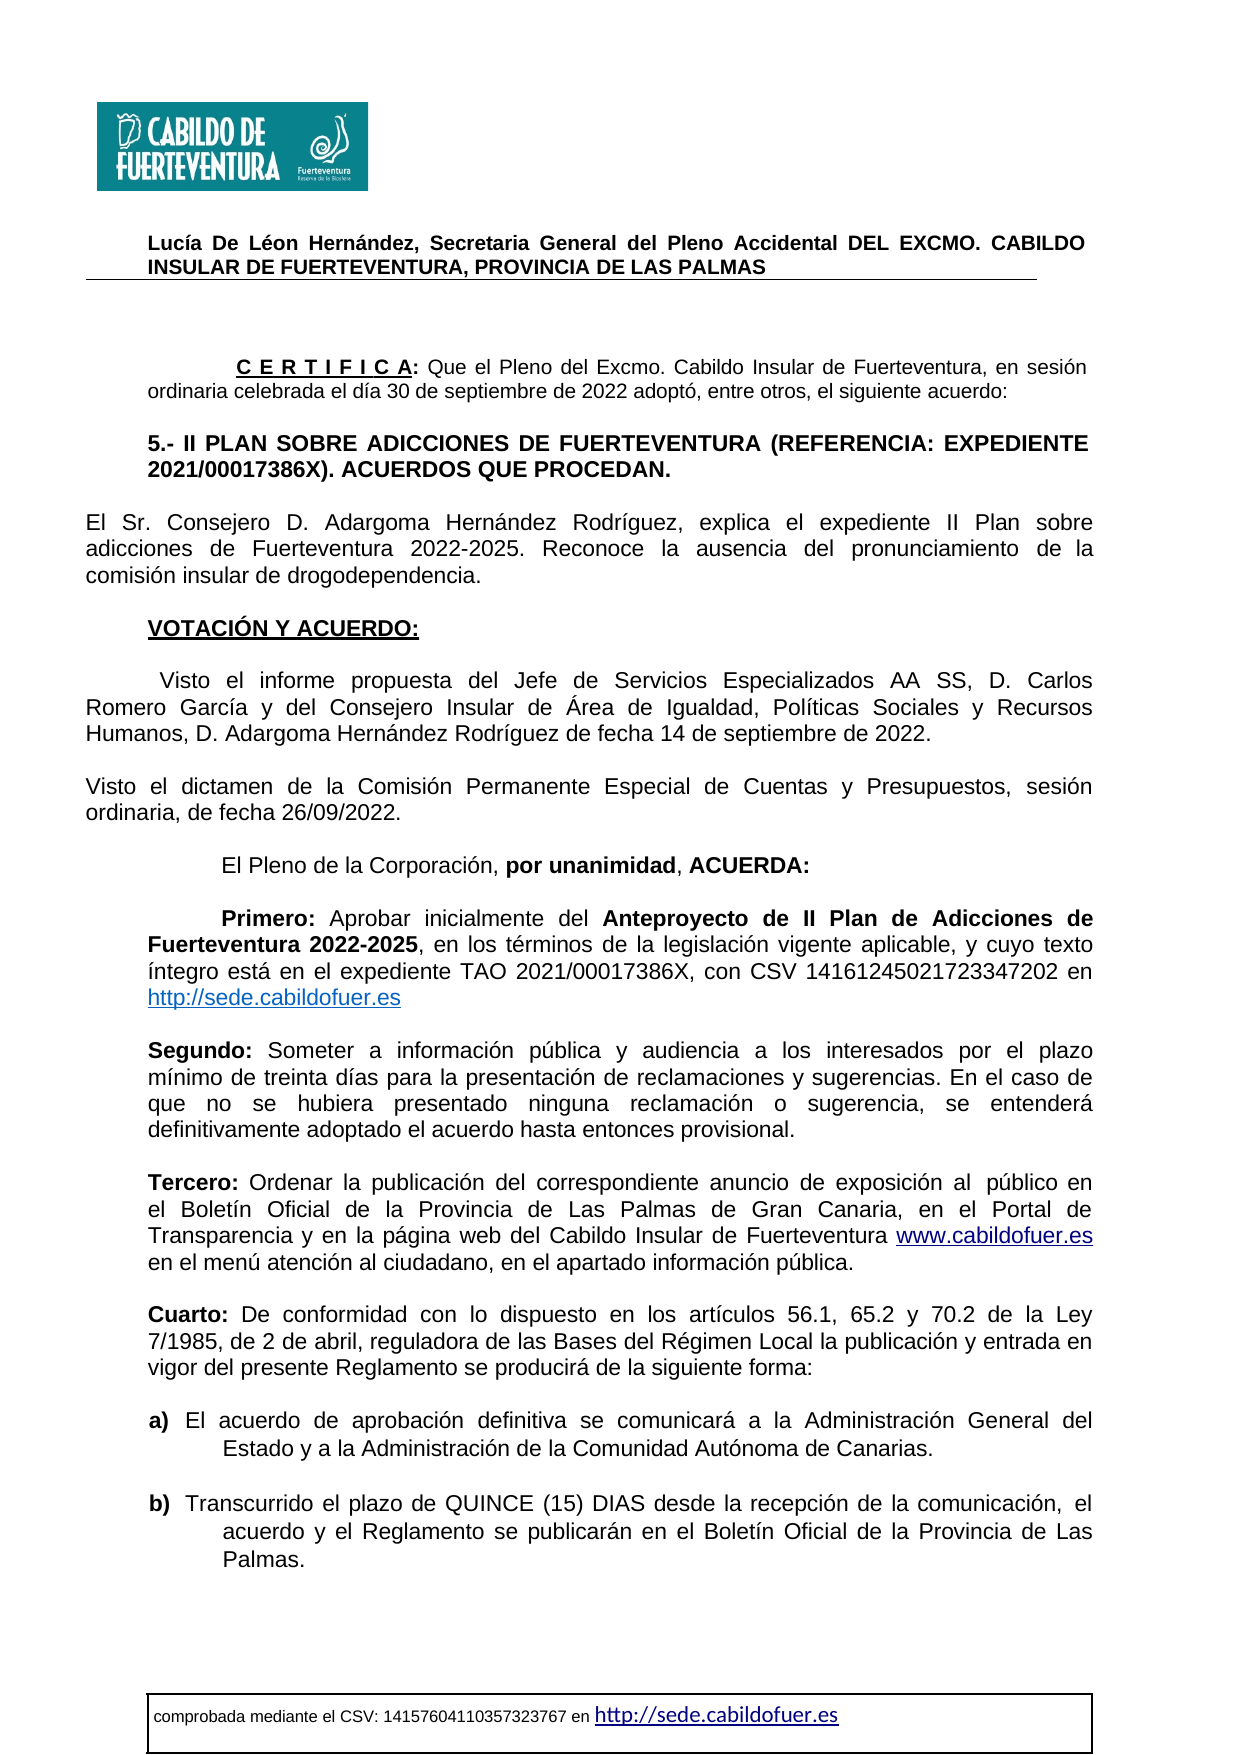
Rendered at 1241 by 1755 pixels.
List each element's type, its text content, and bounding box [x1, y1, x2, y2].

text C E R T I F I C A: Que el Pleno del Excmo. Cabildo Insular de Fuerteventura, en sesión ordinaria celebrada el día 30 de septiembre de 2022 adoptó, entre otros, el siguiente acuerdo: [147, 355, 1107, 403]
list El acuerdo de aprobación definitiva se comunicará a la Administración General del Estado y a la Administración de la Comunidad Autónoma de Canarias. [149, 1407, 1093, 1461]
text El Sr. Consejero D. Adargoma Hernández Rodríguez, explica el expediente II Plan sobre adicciones de Fuerteventura 2022-2025. Reconoce la ausencia del pronunciamiento de la comisión insular de drogodependencia. [85, 509, 1093, 588]
subtitle VOTACIÓN Y ACUERDO: [147, 614, 1107, 641]
text Segundo: Someter a información pública y audiencia a los interesados por el plazo mínimo de treinta días para la presentación de reclamaciones y sugerencias. En el caso de que no se hubiera presentado ninguna reclamación o sugerencia, se entenderá definitivamente adoptado el acuerdo hasta entonces provisional. [148, 1037, 1093, 1143]
text Visto el informe propuesta del Jefe de Servicios Especializados AA SS, D. Carlos Romero García y del Consejero Insular de Área de Igualdad, Políticas Sociales y Recursos Humanos, D. Adargoma Hernández Rodríguez de fecha 14 de septiembre de 2022. [85, 667, 1093, 747]
text 2021/00017386X). ACUERDOS QUE PROCEDAN. [147, 456, 1107, 482]
text Primero: Aprobar inicialmente del Anteproyecto de II Plan de Adicciones de Fuerteventura 2022-2025, en los términos de la legislación vigente aplicable, y cuyo texto íntegro está en el expediente TAO 2021/00017386X, con CSV 14161245021723347202 en http://sede.cabildofuer.es [147, 905, 1093, 1011]
text Visto el dictamen de la Comisión Permanente Especial de Cuentas y Presupuestos, sesión ordinaria, de fecha 26/09/2022. [85, 773, 1093, 826]
list Transcurrido el plazo de QUINCE (15) DIAS desde la recepción de la comunicación, el acuerdo y el Reglamento se publicarán en el Boletín Oficial de la Provincia de Las Palmas. [149, 1489, 1093, 1572]
text Lucía De Léon Hernández, Secretaria General del Pleno Accidental DEL EXCMO. CABILDO INSULAR DE FUERTEVENTURA, PROVINCIA DE LAS PALMAS [147, 231, 1107, 279]
text El Pleno de la Corporación, por unanimidad, ACUERDA: [221, 852, 1107, 878]
subtitle 5.- II PLAN SOBRE ADICCIONES DE FUERTEVENTURA (REFERENCIA: EXPEDIENTE [147, 430, 1107, 456]
text Tercero: Ordenar la publicación del correspondiente anuncio de exposición al público en el Boletín Oficial de la Provincia de Las Palmas de Gran Canaria, en el Portal de Transparencia y en la página web del Cabildo Insular de Fuerteventura www.cabildofuer.es en el menú atención al ciudadano, en el apartado información pública. [148, 1169, 1093, 1275]
text Cuarto: De conformidad con lo dispuesto en los artículos 56.1, 65.2 y 70.2 de la Ley 7/1985, de 2 de abril, reguladora de las Bases del Régimen Local la publicación y entrada en vigor del presente Reglamento se producirá de la siguiente forma: [148, 1301, 1093, 1380]
